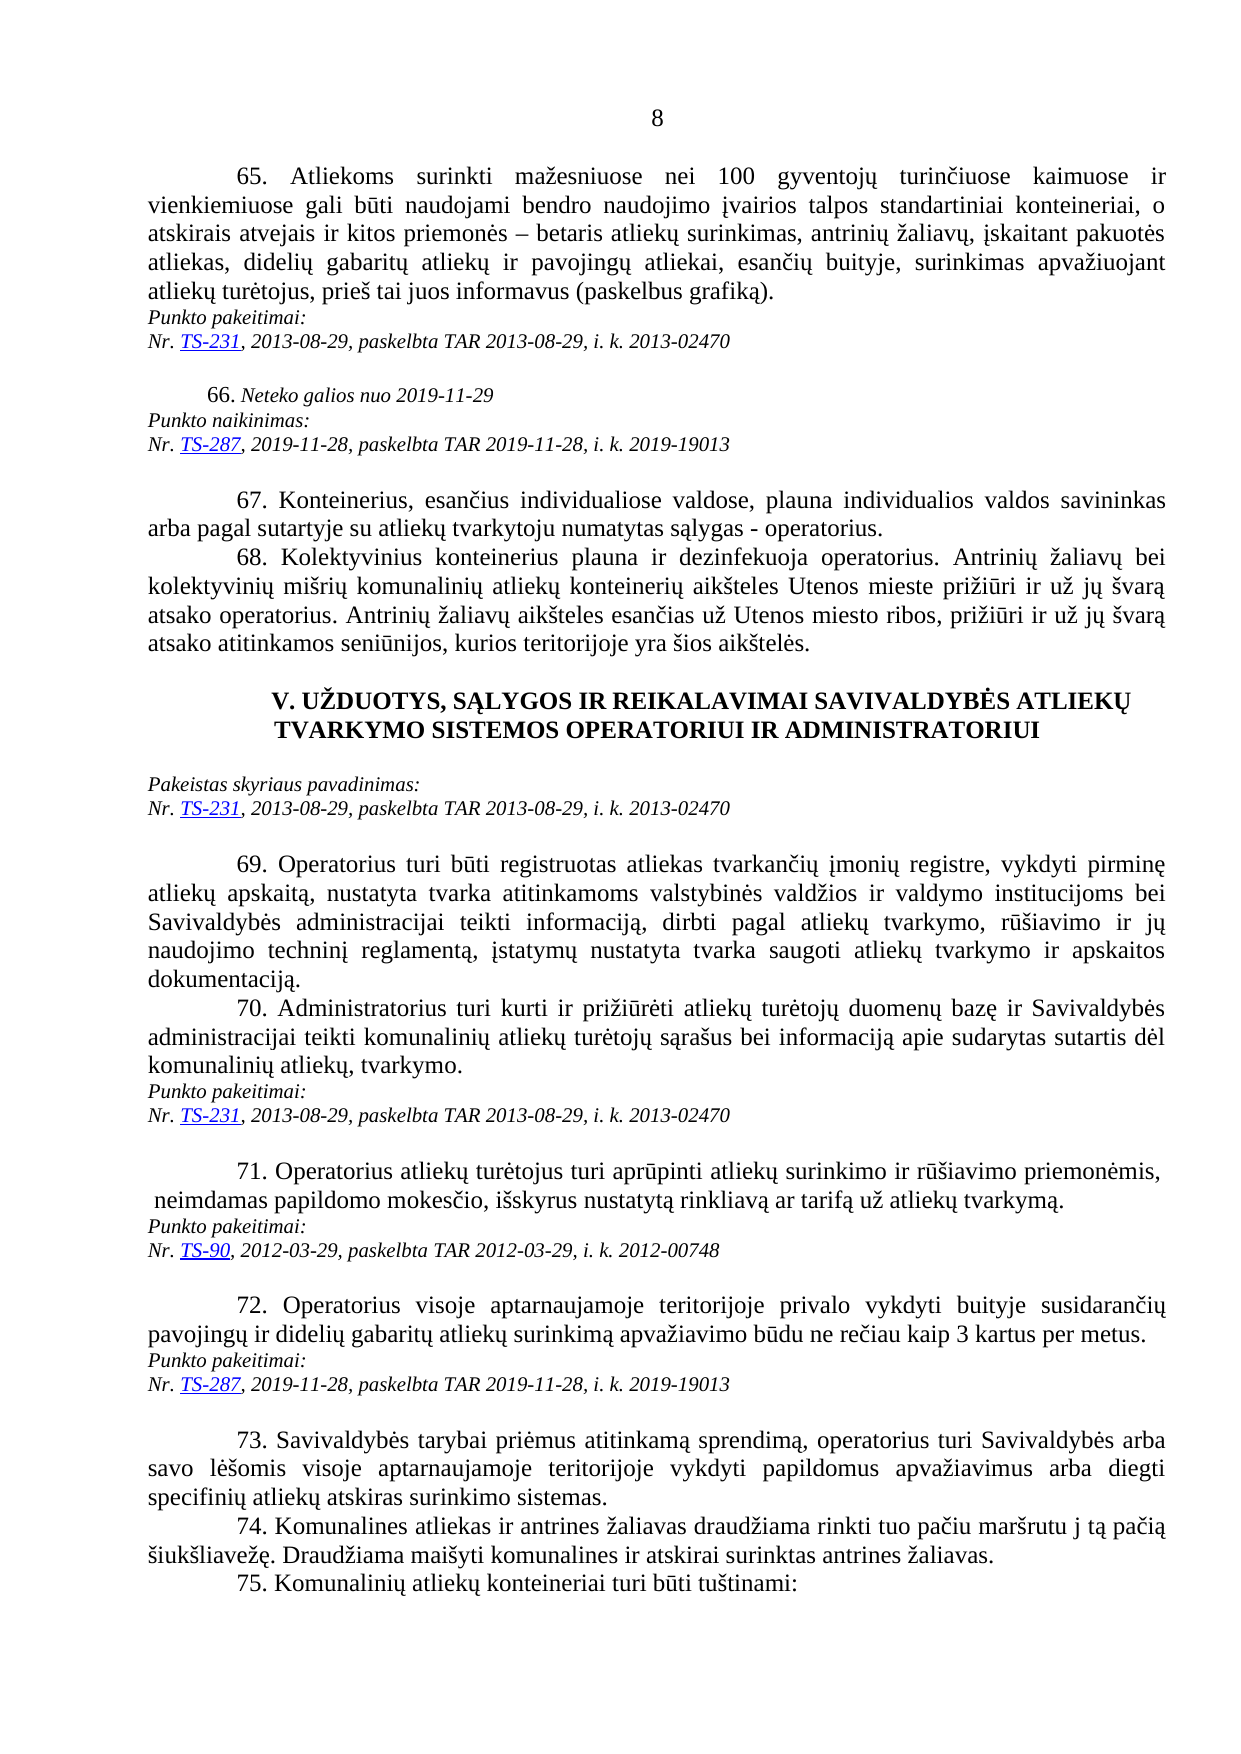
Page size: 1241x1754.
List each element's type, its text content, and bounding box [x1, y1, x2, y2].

text 72. Operatorius visoje aptarnaujamoje teritorijoje privalo vykdyti buityje susidarančių pavojingų ir didelių gabaritų atliekų surinkimą apvažiavimo būdu ne rečiau kaip 3 kartus per metus. [148, 1290, 1167, 1348]
text 73. Savivaldybės tarybai priėmus atitinkamą sprendimą, operatorius turi Savivaldybės arba savo lėšomis visoje aptarnaujamoje teritorijoje vykdyti papildomus apvažiavimus arba diegti specifinių atliekų atskiras surinkimo sistemas. [148, 1425, 1167, 1511]
text Punkto pakeitimai: [148, 1348, 1167, 1372]
text Nr. TS-90, 2012-03-29, paskelbta TAR 2012-03-29, i. k. 2012-00748 [148, 1238, 1167, 1262]
text Nr. TS-231, 2013-08-29, paskelbta TAR 2013-08-29, i. k. 2013-02470 [148, 329, 1167, 353]
text Punkto pakeitimai: [148, 305, 1167, 329]
text 69. Operatorius turi būti registruotas atliekas tvarkančių įmonių registre, vykdyti pirminę atliekų apskaitą, nustatyta tvarka atitinkamoms valstybinės valdžios ir valdymo institucijoms bei Savivaldybės administracijai teikti informaciją, dirbti pagal atliekų tvarkymo, rūšiavimo ir jų naudojimo techninį reglamentą, įstatymų nustatyta tvarka saugoti atliekų tvarkymo ir apskaitos dokumentaciją. [148, 849, 1167, 993]
text 66. Neteko galios nuo 2019-11-29 [148, 382, 1167, 408]
text Nr. TS-231, 2013-08-29, paskelbta TAR 2013-08-29, i. k. 2013-02470 [148, 796, 1167, 820]
text 68. Kolektyvinius konteinerius plauna ir dezinfekuoja operatorius. Antrinių žaliavų bei kolektyvinių mišrių komunalinių atliekų konteinerių aikšteles Utenos mieste prižiūri ir už jų švarą atsako operatorius. Antrinių žaliavų aikšteles esančias už Utenos miesto ribos, prižiūri ir už jų švarą atsako atitinkamos seniūnijos, kurios teritorijoje yra šios aikštelės. [148, 542, 1167, 657]
text Pakeistas skyriaus pavadinimas: [148, 772, 1167, 796]
text Nr. TS-231, 2013-08-29, paskelbta TAR 2013-08-29, i. k. 2013-02470 [148, 1103, 1167, 1127]
text Punkto naikinimas: [148, 408, 1167, 432]
text Nr. TS-287, 2019-11-28, paskelbta TAR 2019-11-28, i. k. 2019-19013 [148, 432, 1167, 456]
text 71. Operatorius atliekų turėtojus turi aprūpinti atliekų surinkimo ir rūšiavimo priemonėmis, neimdamas papildomo mokesčio, išskyrus nustatytą rinkliavą ar tarifą už atliekų tvarkymą. [154, 1156, 1162, 1213]
text Punkto pakeitimai: [148, 1213, 1167, 1238]
text 75. Komunalinių atliekų konteineriai turi būti tuštinami: [148, 1568, 1167, 1597]
text V. UŽDUOTYS, SĄLYGOS IR REIKALAVIMAI SAVIVALDYBĖS ATLIEKŲ TVARKYMO SISTEMOS OPERATORIUI IR ADMINISTRATORIUI [148, 686, 1167, 743]
text 67. Konteinerius, esančius individualiose valdose, plauna individualios valdos savininkas arba pagal sutartyje su atliekų tvarkytoju numatytas sąlygas - operatorius. [148, 485, 1167, 542]
text Punkto pakeitimai: [148, 1079, 1167, 1103]
text 65. Atliekoms surinkti mažesniuose nei 100 gyventojų turinčiuose kaimuose ir vienkiemiuose gali būti naudojami bendro naudojimo įvairios talpos standartiniai konteineriai, o atskirais atvejais ir kitos priemonės – betaris atliekų surinkimas, antrinių žaliavų, įskaitant pakuotės atliekas, didelių gabaritų atliekų ir pavojingų atliekai, esančių buityje, surinkimas apvažiuojant atliekų turėtojus, prieš tai juos informavus (paskelbus grafiką). [148, 161, 1167, 305]
text 70. Administratorius turi kurti ir prižiūrėti atliekų turėtojų duomenų bazę ir Savivaldybės administracijai teikti komunalinių atliekų turėtojų sąrašus bei informaciją apie sudarytas sutartis dėl komunalinių atliekų, tvarkymo. [148, 993, 1167, 1079]
text Nr. TS-287, 2019-11-28, paskelbta TAR 2019-11-28, i. k. 2019-19013 [148, 1372, 1167, 1396]
text 74. Komunalines atliekas ir antrines žaliavas draudžiama rinkti tuo pačiu maršrutu j tą pačią šiukšliavežę. Draudžiama maišyti komunalines ir atskirai surinktas antrines žaliavas. [148, 1511, 1167, 1568]
